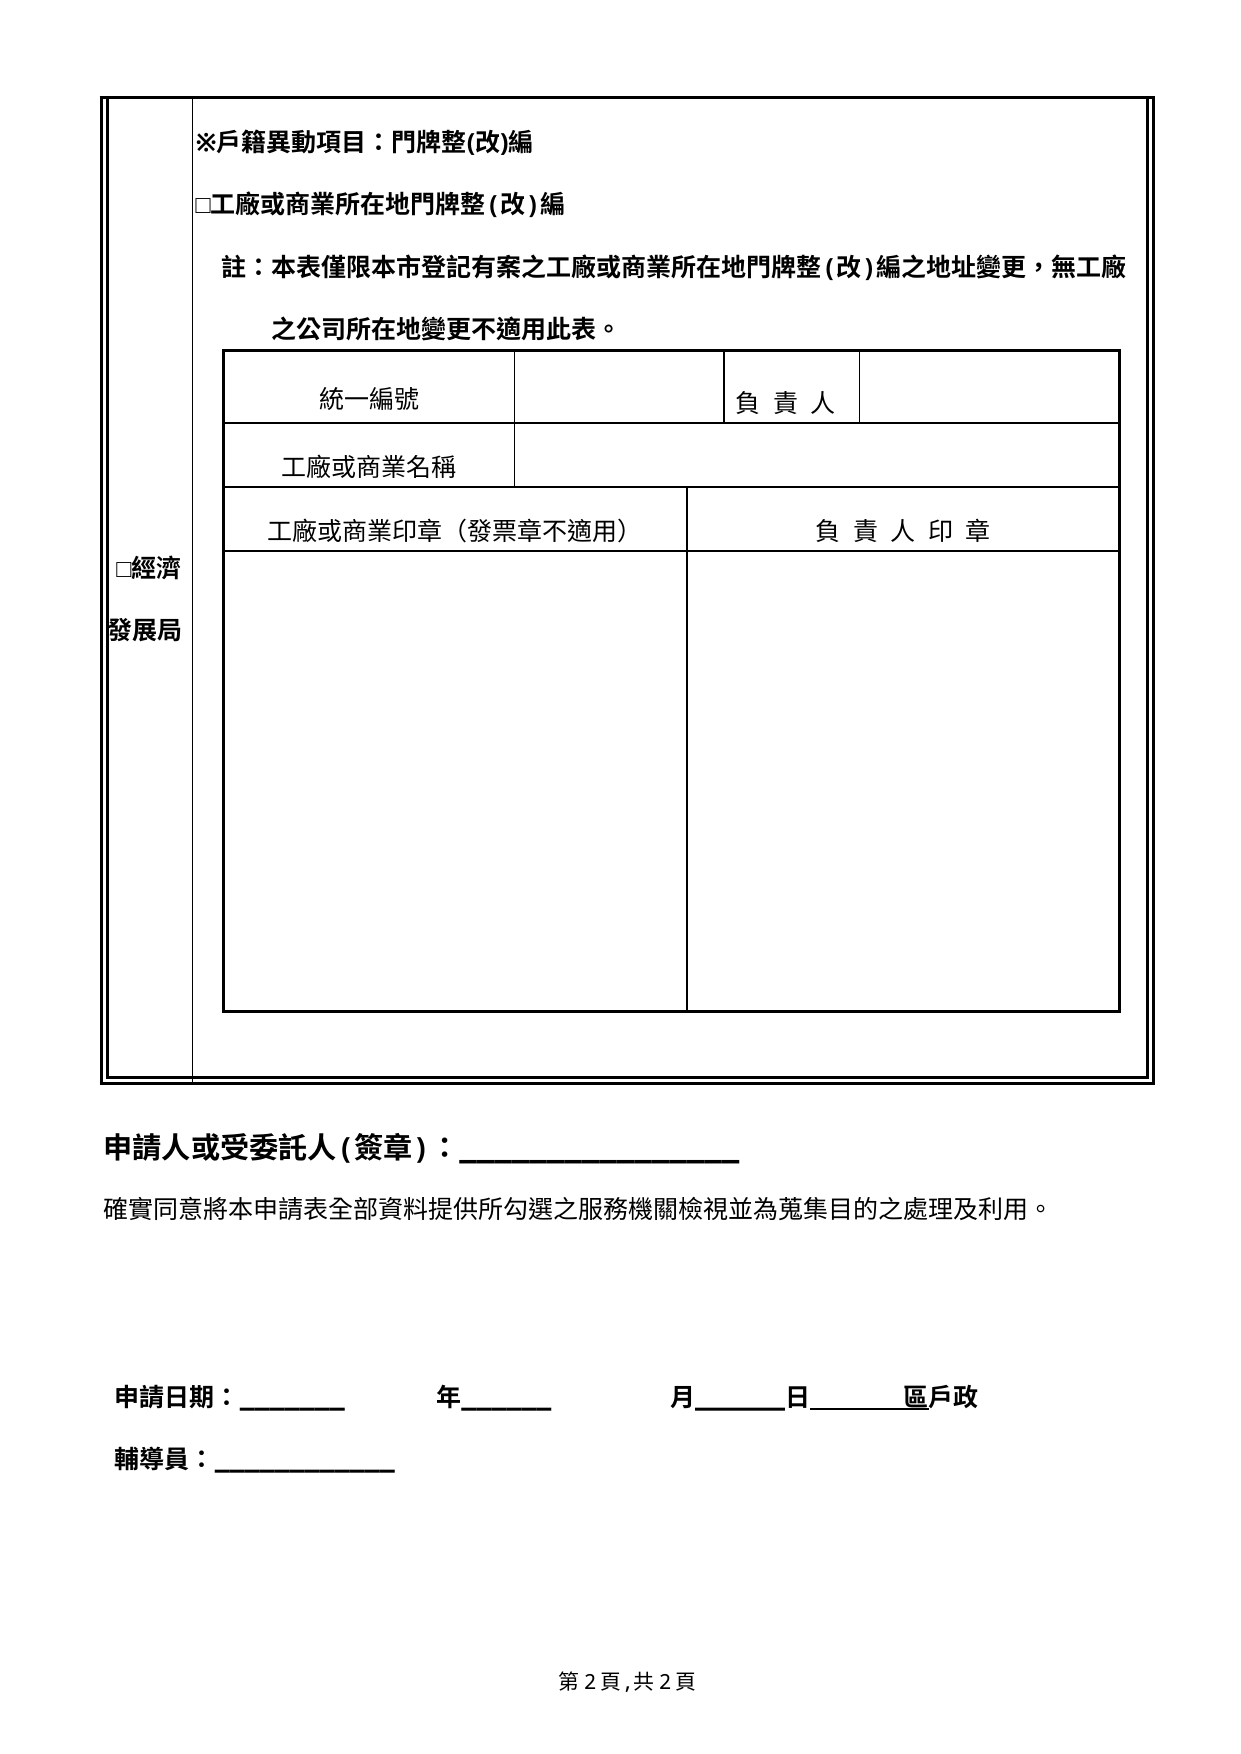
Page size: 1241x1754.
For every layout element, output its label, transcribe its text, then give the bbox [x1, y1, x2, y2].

table_cell [688, 552, 1118, 1010]
text 確實同意將本申請表全部資料提供所勾選之服務機關檢視並為蒐集目的之處理及利用。 [103, 1166, 1152, 1229]
subtitle 申請日期：_______ 年______ 月______日 區戶政 輔導員：____________ [114, 1354, 1152, 1479]
table_cell 工廠或商業名稱 [225, 424, 514, 486]
table_header [860, 352, 1118, 422]
table_header 負 責 人 [725, 352, 859, 422]
table_cell [225, 552, 686, 1010]
text 申請人或受委託人(簽章)：________________ [103, 1104, 1152, 1166]
table_cell [515, 424, 1118, 486]
table_cell □經濟 發展局 [109, 99, 192, 1076]
table_cell 負 責 人 印 章 [688, 488, 1118, 550]
table_cell ※戶籍異動項目：門牌整(改)編 □工廠或商業所在地門牌整(改)編 註：本表僅限本市登記有案之工廠或商業所在地門牌整(改)編之地址變更，無工廠之公司所在地變更不適用此表。 [193, 99, 1146, 1076]
table_header 統一編號 [225, 352, 514, 422]
table_header [515, 352, 723, 422]
table_cell 工廠或商業印章（發票章不適用） [225, 488, 686, 550]
